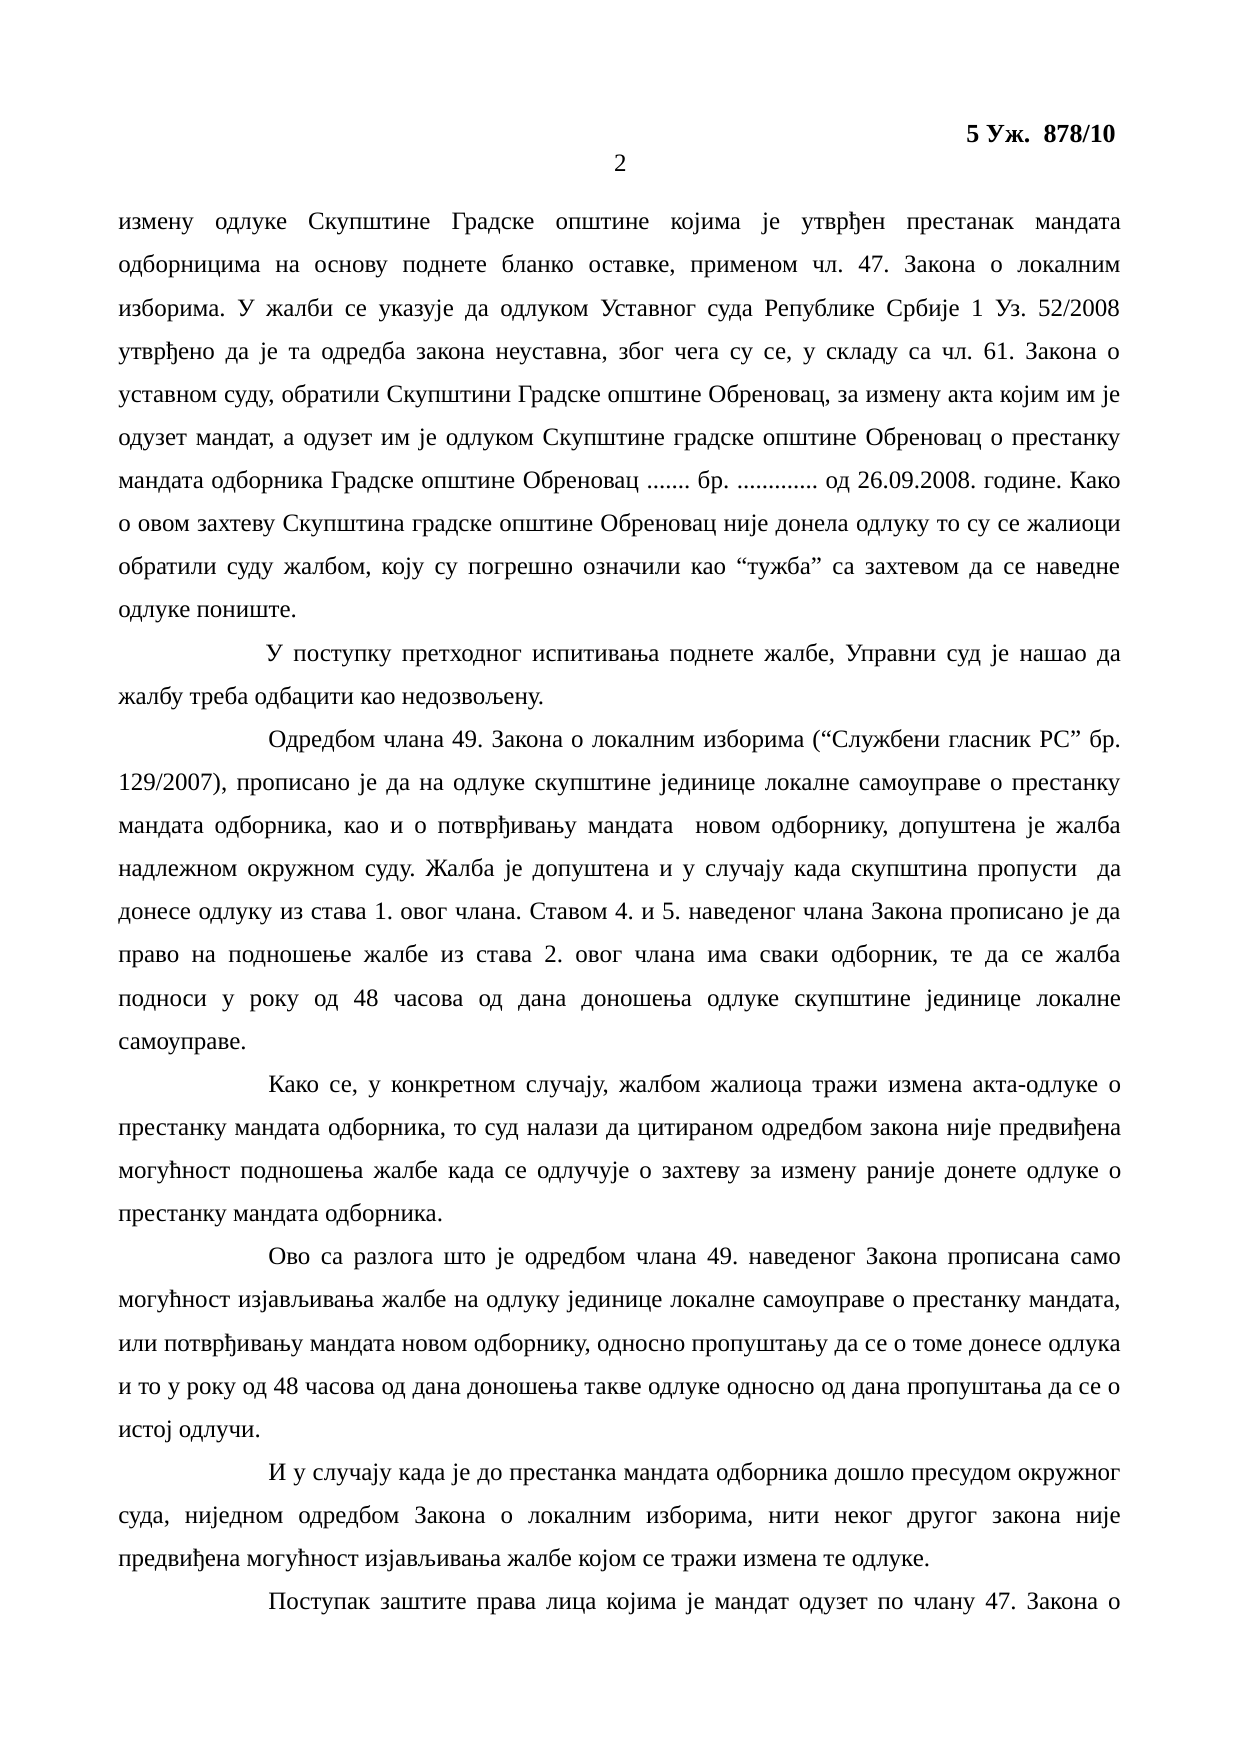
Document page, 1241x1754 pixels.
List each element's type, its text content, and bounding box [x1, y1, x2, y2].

text измену одлуке Скупштине Градске општине којима је утврђен престанак мандата одборницима на основу поднете бланко оставке, применом чл. 47. Закона о локалним изборима. У жалби се указује да одлуком Уставног суда Републике Србије 1 Уз. 52/2008 утврђено да је та одредба закона неуставна, због чега су се, у складу са чл. 61. Закона о уставном суду, обратили Скупштини Градске општине Обреновац, за измену акта којим им је одузет мандат, а одузет им је одлуком Скупштине градске општине Обреновац о престанку мандата одборника Градске општине Обреновац ....... бр. ............. од 26.09.2008. године. Како о овом захтеву Скупштина градске општине Обреновац није донела одлуку то су се жалиоци обратили суду жалбом, коју су погрешно означили као “тужба” са захтевом да се наведне одлуке пониште. [118, 206, 1122, 623]
text Одредбом члана 49. Закона о локалним изборима (“Службени гласник РС” бр. 129/2007), прописано је да на одлуке скупштине јединице локалне самоуправе о престанку мандата одборника, као и о потврђивању мандата новом одборнику, допуштена је жалба надлежном окружном суду. Жалба је допуштена и у случају када скупштина пропусти да донесе одлуку из става 1. овог члана. Ставом 4. и 5. наведеног члана Закона прописано је да право на подношење жалбе из става 2. овог члана има сваки одборник, те да се жалба подноси у року од 48 часова од дана доношења одлуке скупштине јединице локалне самоуправе. [118, 724, 1122, 1054]
text Ово са разлога што је одредбом члана 49. наведеног Закона прописана само могућност изјављивања жалбе на одлуку јединице локалне самоуправе о престанку мандата, или потврђивању мандата новом одборнику, односно пропуштању да се о томе донесе одлука и то у року од 48 часова од дана доношења такве одлуке односно од дана пропуштања да се о истој одлучи. [118, 1241, 1122, 1443]
text Поступак заштите права лица којима је мандат одузет по члану 47. Закона о [118, 1586, 1122, 1615]
text И у случају када је до престанка мандата одборника дошло пресудом окружног суда, ниједном одредбом Закона о локалним изборима, нити неког другог закона није предвиђена могућност изјављивања жалбе којом се тражи измена те одлуке. [118, 1457, 1122, 1572]
text Како се, у конкретном случају, жалбом жалиоца тражи измена акта-одлуке о престанку мандата одборника, то суд налази да цитираном одредбом закона није предвиђена могућност подношења жалбе када се одлучује о захтеву за измену раније донете одлуке о престанку мандата одборника. [118, 1069, 1122, 1227]
text У поступку претходног испитивања поднете жалбе, Управни суд је нашао да жалбу треба одбацити као недозвољену. [118, 638, 1122, 709]
